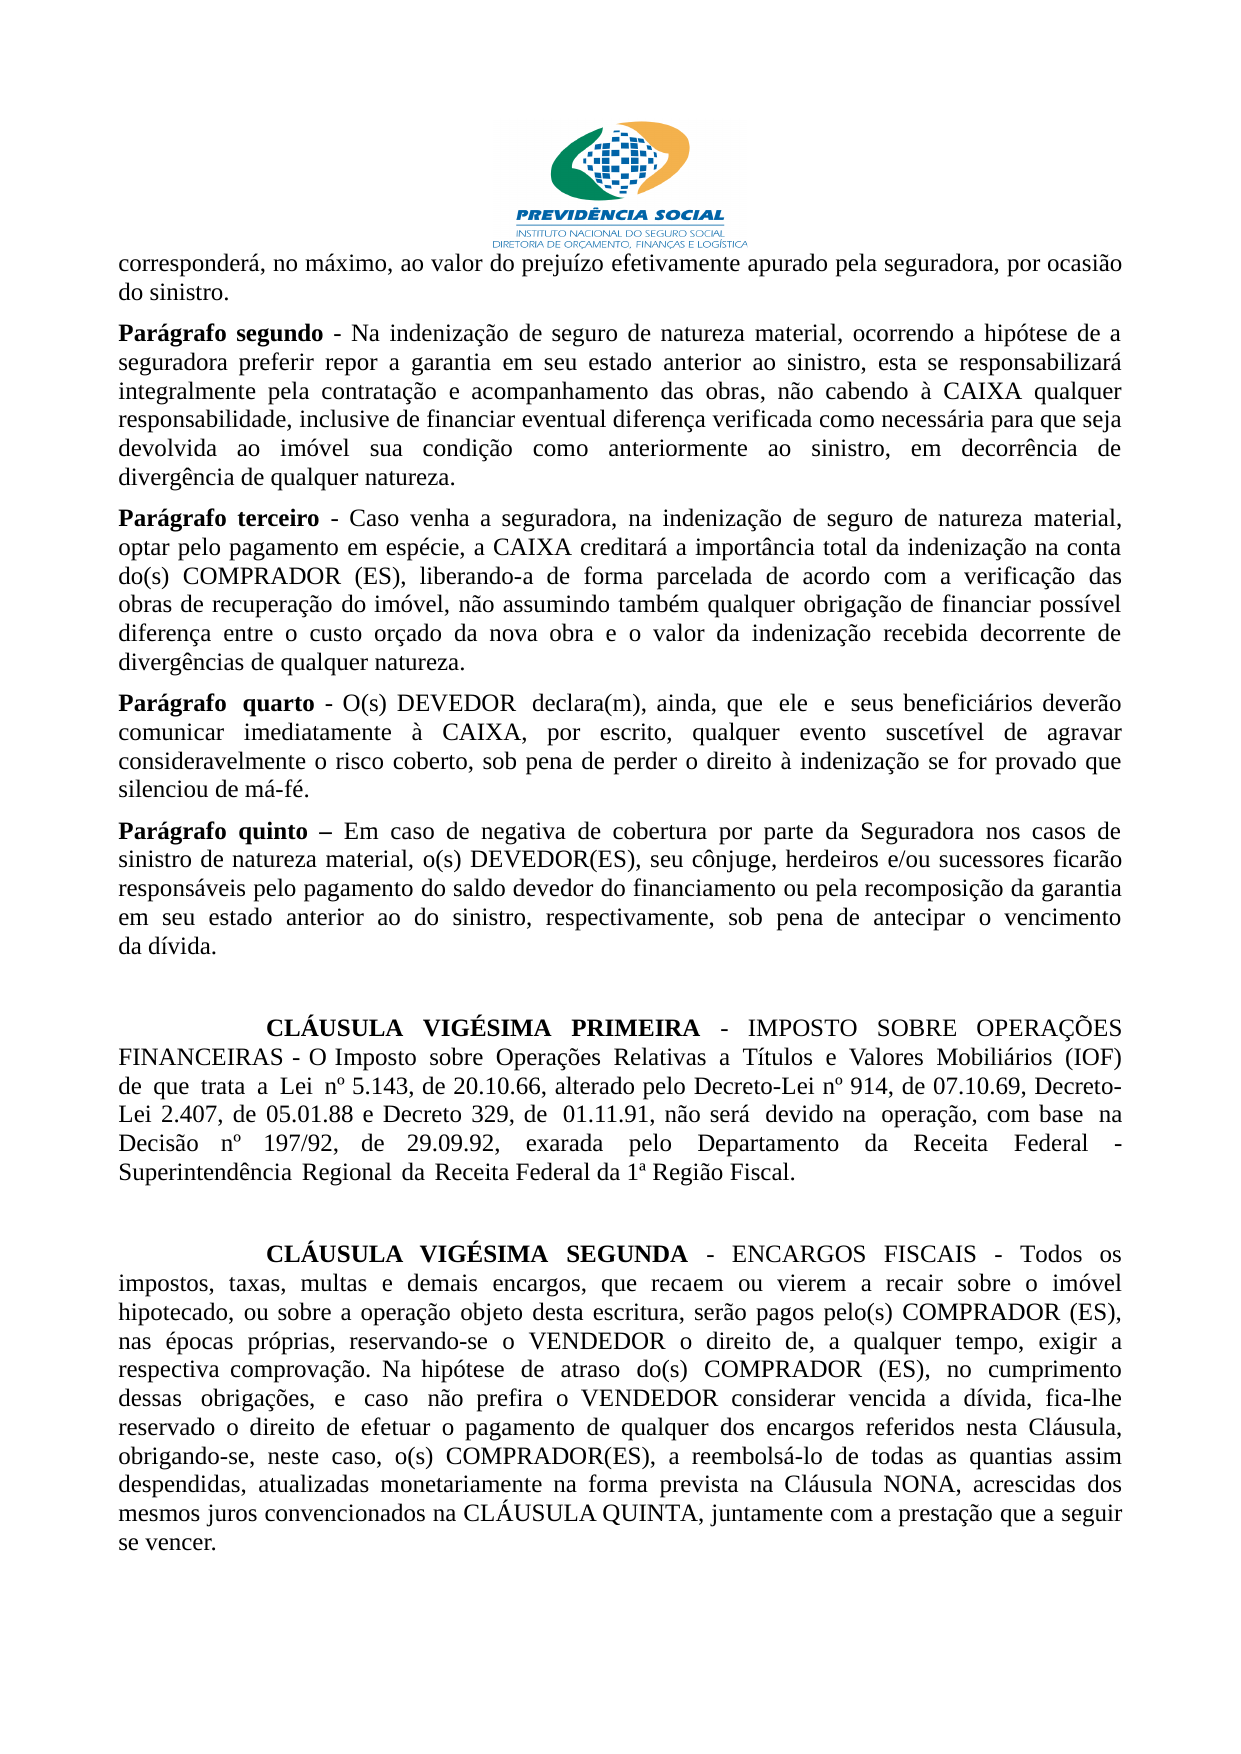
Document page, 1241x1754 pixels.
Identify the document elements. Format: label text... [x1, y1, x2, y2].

text CLÁUSULA VIGÉSIMA SEGUNDA - ENCARGOS FISCAIS - Todos os impostos, taxas, multas e demais encargos, que recaem ou vierem a recair sobre o imóvel hipotecado, ou sobre a operação objeto desta escritura, serão pagos pelo(s) COMPRADOR (ES), nas épocas próprias, reservando-se o VENDEDOR o direito de, a qualquer tempo, exigir a respectiva comprovação. Na hipótese de atraso do(s) COMPRADOR (ES), no cumprimento dessas obrigações, e caso não prefira o VENDEDOR considerar vencida a dívida, fica-lhe reservado o direito de efetuar o pagamento de qualquer dos encargos referidos nesta Cláusula, obrigando-se, neste caso, o(s) COMPRADOR(ES), a reembolsá-lo de todas as quantias assim despendidas, atualizadas monetariamente na forma prevista na Cláusula NONA, acrescidas dos mesmos juros convencionados na CLÁUSULA QUINTA, juntamente com a prestação que a seguir se vencer. [118, 1239, 1122, 1556]
text Parágrafo terceiro - Caso venha a seguradora, na indenização de seguro de natureza material, optar pelo pagamento em espécie, a CAIXA creditará a importância total da indenização na conta do(s) COMPRADOR (ES), liberando-a de forma parcelada de acordo com a verificação das obras de recuperação do imóvel, não assumindo também qualquer obrigação de financiar possível diferença entre o custo orçado da nova obra e o valor da indenização recebida decorrente de divergências de qualquer natureza. [118, 503, 1122, 676]
text Parágrafo quinto – Em caso de negativa de cobertura por parte da Seguradora nos casos de sinistro de natureza material, o(s) DEVEDOR(ES), seu cônjuge, herdeiros e/ou sucessores ficarão responsáveis pelo pagamento do saldo devedor do financiamento ou pela recomposição da garantia em seu estado anterior ao do sinistro, respectivamente, sob pena de antecipar o vencimento da dívida. [118, 816, 1122, 959]
text CLÁUSULA VIGÉSIMA PRIMEIRA - IMPOSTO SOBRE OPERAÇÕES FINANCEIRAS - O Imposto sobre Operações Relativas a Títulos e Valores Mobiliários (IOF) de que trata a Lei nº 5.143, de 20.10.66, alterado pelo Decreto-Lei nº 914, de 07.10.69, Decreto-Lei 2.407, de 05.01.88 e Decreto 329, de 01.11.91, não será devido na operação, com base na Decisão nº 197/92, de 29.09.92, exarada pelo Departamento da Receita Federal - Superintendência Regional da Receita Federal da 1ª Região Fiscal. [118, 1013, 1122, 1186]
text Parágrafo quarto - O(s) DEVEDOR declara(m), ainda, que ele e seus beneficiários deverão comunicar imediatamente à CAIXA, por escrito, qualquer evento suscetível de agravar consideravelmente o risco coberto, sob pena de perder o direito à indenização se for provado que silenciou de má-fé. [118, 688, 1122, 803]
text Parágrafo segundo - Na indenização de seguro de natureza material, ocorrendo a hipótese de a seguradora preferir repor a garantia em seu estado anterior ao sinistro, esta se responsabilizará integralmente pela contratação e acompanhamento das obras, não cabendo à CAIXA qualquer responsabilidade, inclusive de financiar eventual diferença verificada como necessária para que seja devolvida ao imóvel sua condição como anteriormente ao sinistro, em decorrência de divergência de qualquer natureza. [118, 318, 1122, 491]
text corresponderá, no máximo, ao valor do prejuízo efetivamente apurado pela seguradora, por ocasião do sinistro. [118, 248, 1122, 306]
picture [492, 118, 748, 249]
